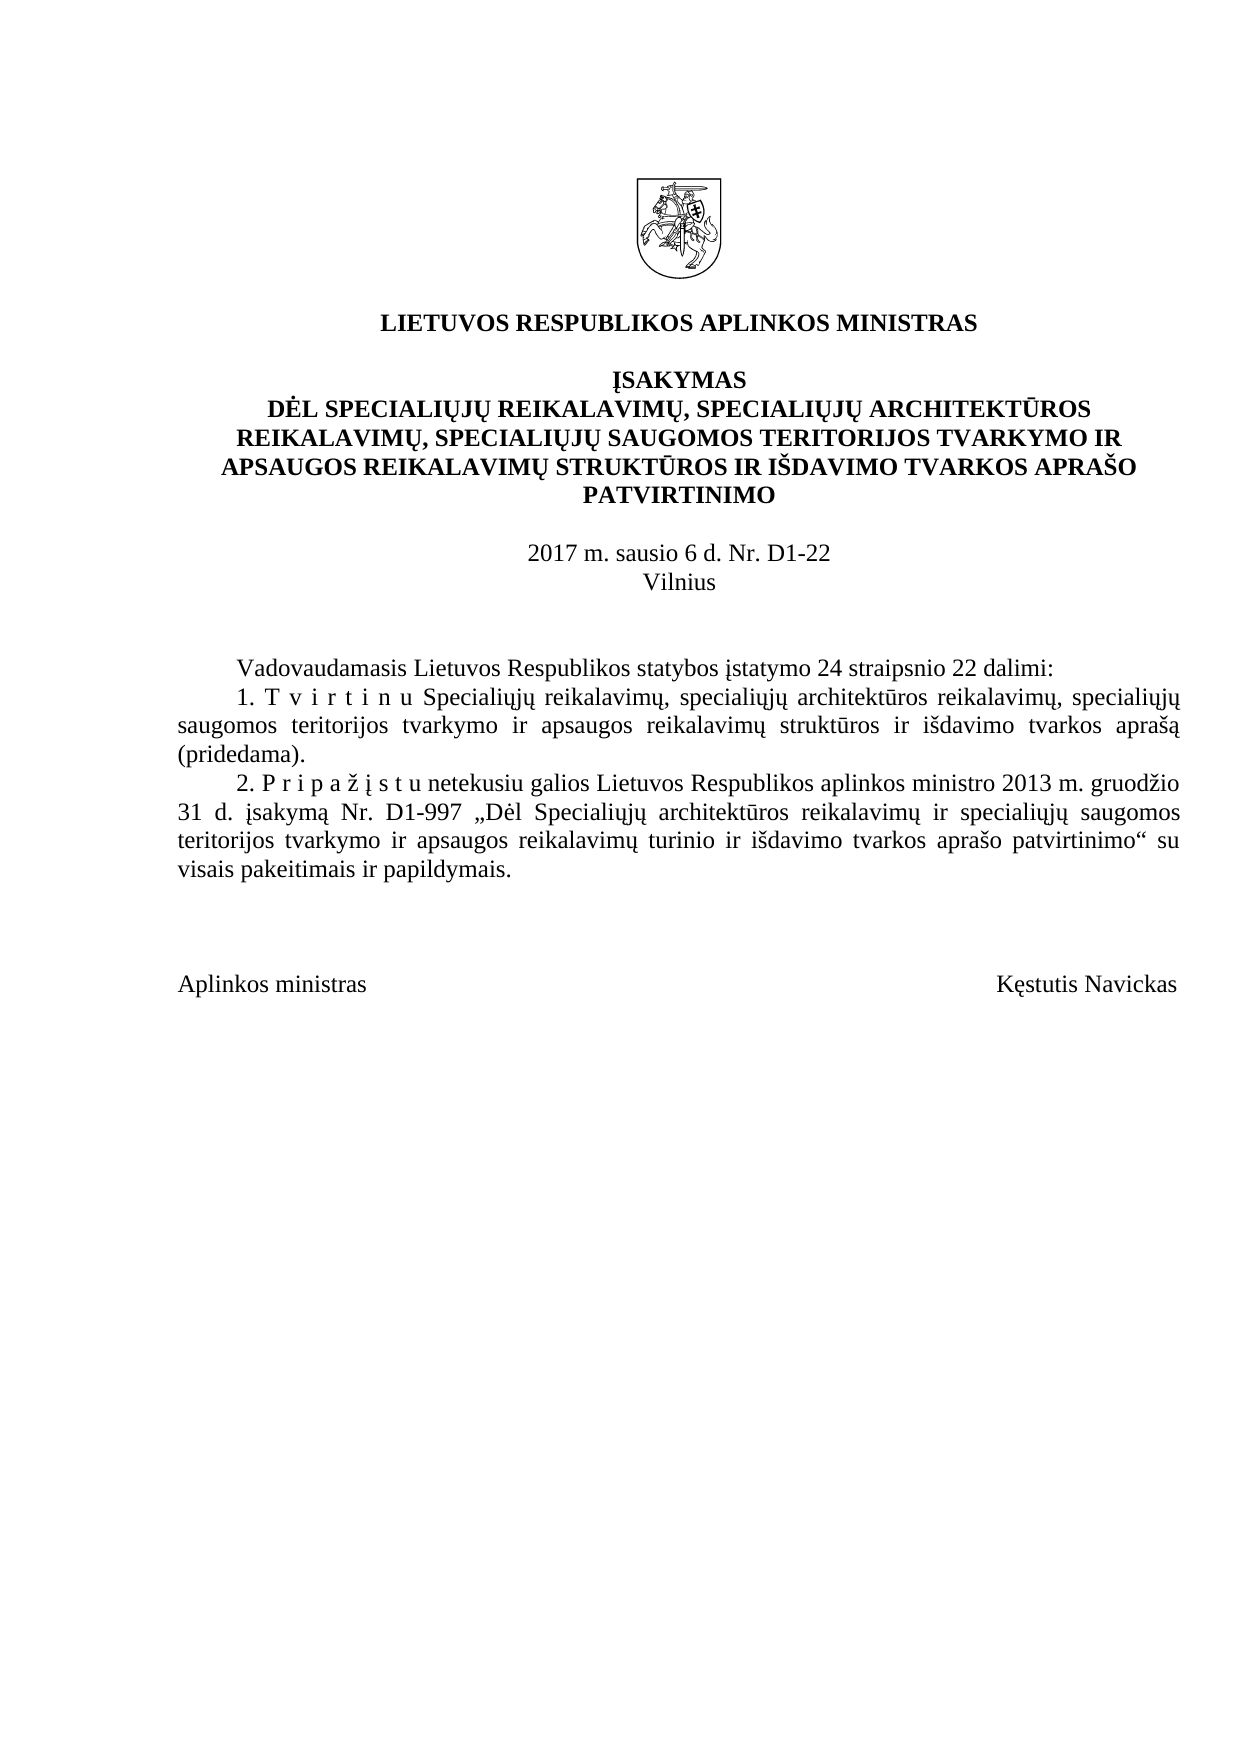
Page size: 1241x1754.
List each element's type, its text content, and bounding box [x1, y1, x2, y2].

text Vilnius [177, 567, 1181, 596]
text 1. T v i r t i n u Specialiųjų reikalavimų, specialiųjų architektūros reikalavimų, specialiųjų saugomos teritorijos tvarkymo ir apsaugos reikalavimų struktūros ir išdavimo tvarkos aprašą (pridedama). [177, 682, 1181, 768]
text Vadovaudamasis Lietuvos Respublikos statybos įstatymo 24 straipsnio 22 dalimi: [177, 653, 1181, 682]
text ĮSAKYMAS [177, 366, 1181, 394]
text 2017 m. sausio 6 d. Nr. D1-22 [177, 538, 1181, 567]
text LIETUVOS RESPUBLIKOS APLINKOS MINISTRAS [177, 308, 1181, 337]
text 2. P r i p a ž į s t u netekusiu galios Lietuvos Respublikos aplinkos ministro 2013 m. gruodžio 31 d. įsakymą Nr. D1-997 „Dėl Specialiųjų architektūros reikalavimų ir specialiųjų saugomos teritorijos tvarkymo ir apsaugos reikalavimų turinio ir išdavimo tvarkos aprašo patvirtinimo“ su visais pakeitimais ir papildymais. [177, 768, 1181, 883]
text Aplinkos ministras Kęstutis Navickas [177, 969, 1181, 998]
text DĖL SPECIALIŲJŲ REIKALAVIMŲ, Specialiųjų architektūros reikalavimų, specialiųjų saugomos teritorijos tvarkymo ir apsaugos reikalavimų struktūros ir išdavimo tvarkos aprašO PATVIRTINIMO [177, 394, 1181, 509]
